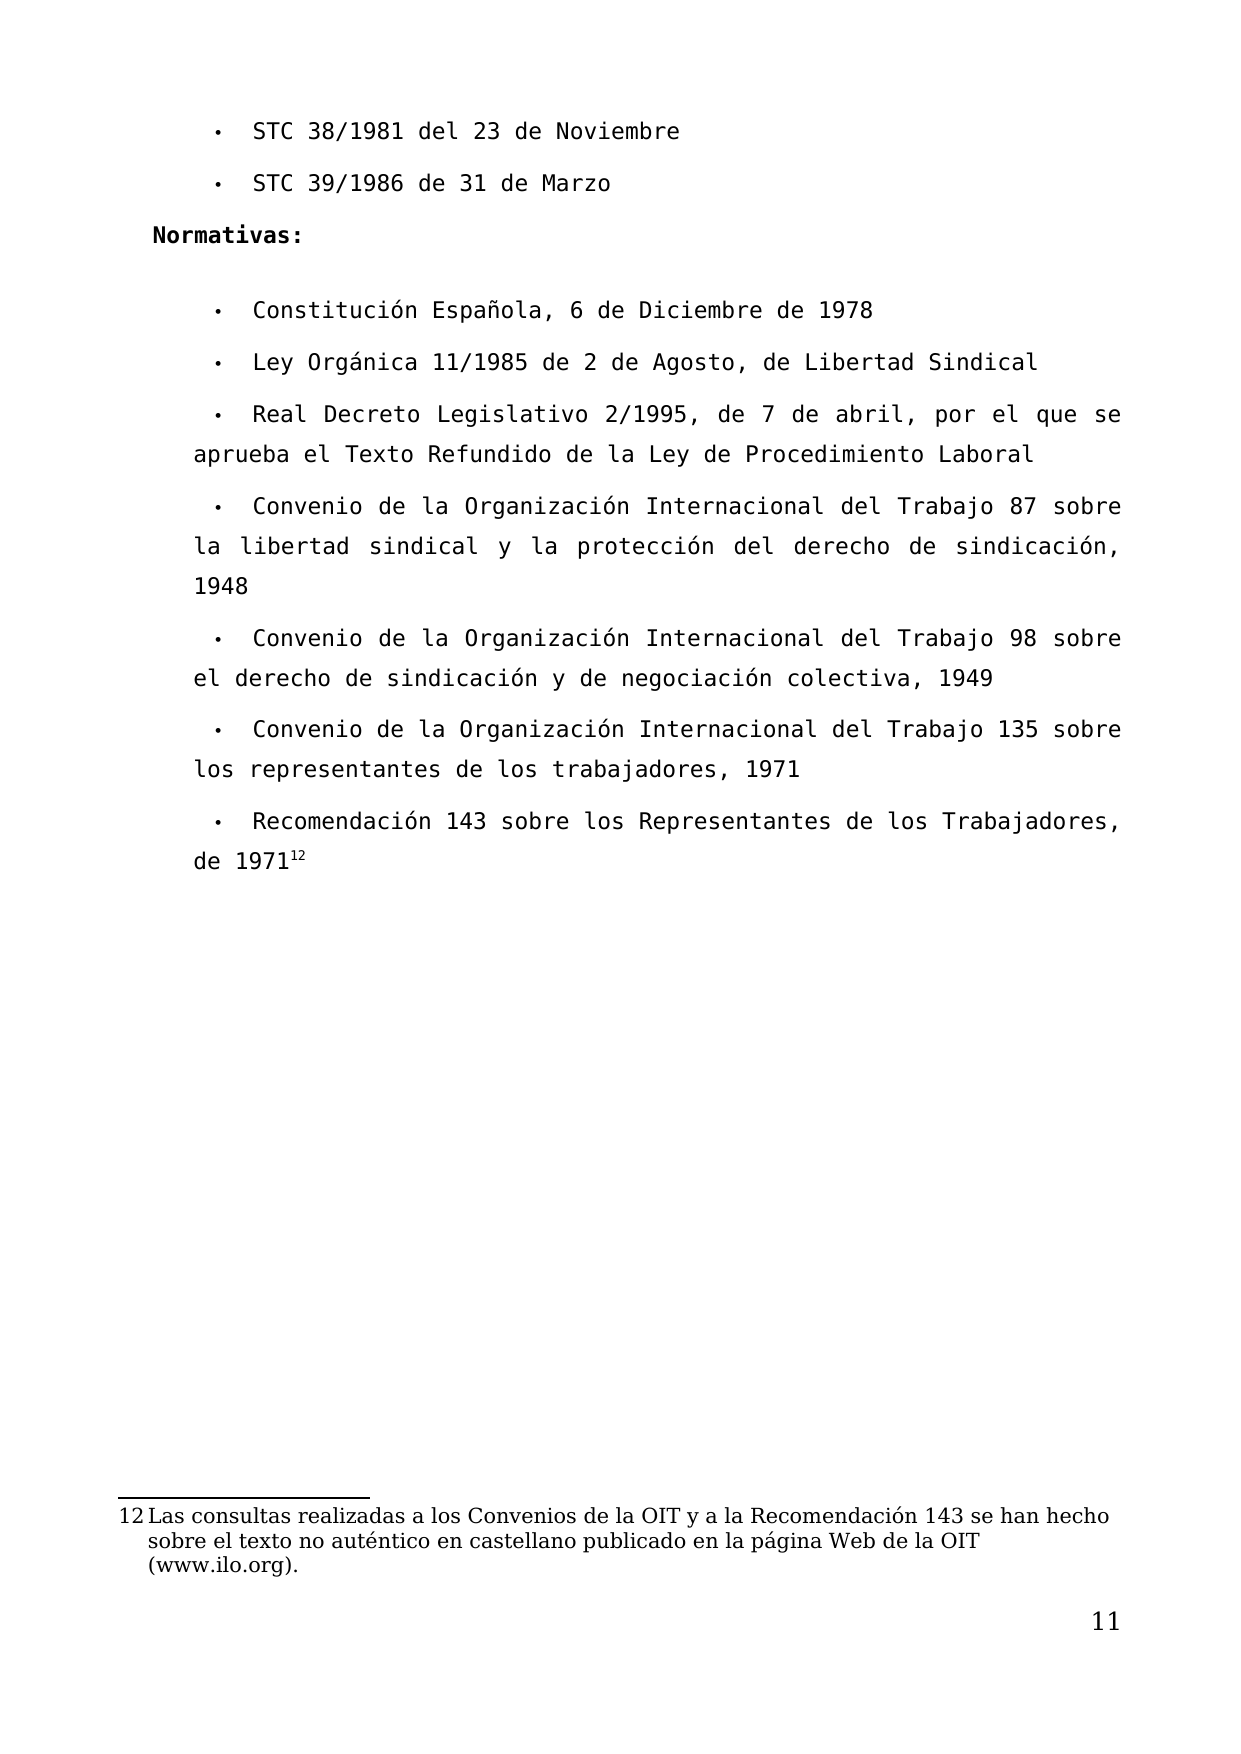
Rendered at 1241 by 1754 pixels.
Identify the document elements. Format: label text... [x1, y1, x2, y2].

text Normativas: [118, 222, 1122, 248]
list Real Decreto Legislativo 2/1995, de 7 de abril, por el que se aprueba el Texto Refundido de la Ley de Procedimiento Laboral [156, 401, 1122, 468]
list Las consultas realizadas a los Convenios de la OIT y a la Recomendación 143 se han hecho sobre el texto no auténtico en castellano publicado en la página Web de la OIT (www.ilo.org). [118, 1504, 1122, 1577]
list Recomendación 143 sobre los Representantes de los Trabajadores, de 1971 [156, 808, 1122, 875]
list Convenio de la Organización Internacional del Trabajo 87 sobre la libertad sindical y la protección del derecho de sindicación, 1948 [156, 493, 1122, 599]
list Constitución Española, 6 de Diciembre de 1978 [156, 297, 1122, 324]
list Convenio de la Organización Internacional del Trabajo 98 sobre el derecho de sindicación y de negociación colectiva, 1949 [156, 625, 1122, 691]
list STC 39/1986 de 31 de Marzo [156, 170, 1122, 197]
list Convenio de la Organización Internacional del Trabajo 135 sobre los representantes de los trabajadores, 1971 [156, 717, 1122, 783]
list Ley Orgánica 11/1985 de 2 de Agosto, de Libertad Sindical [156, 349, 1122, 376]
list STC 38/1981 del 23 de Noviembre [156, 118, 1122, 145]
